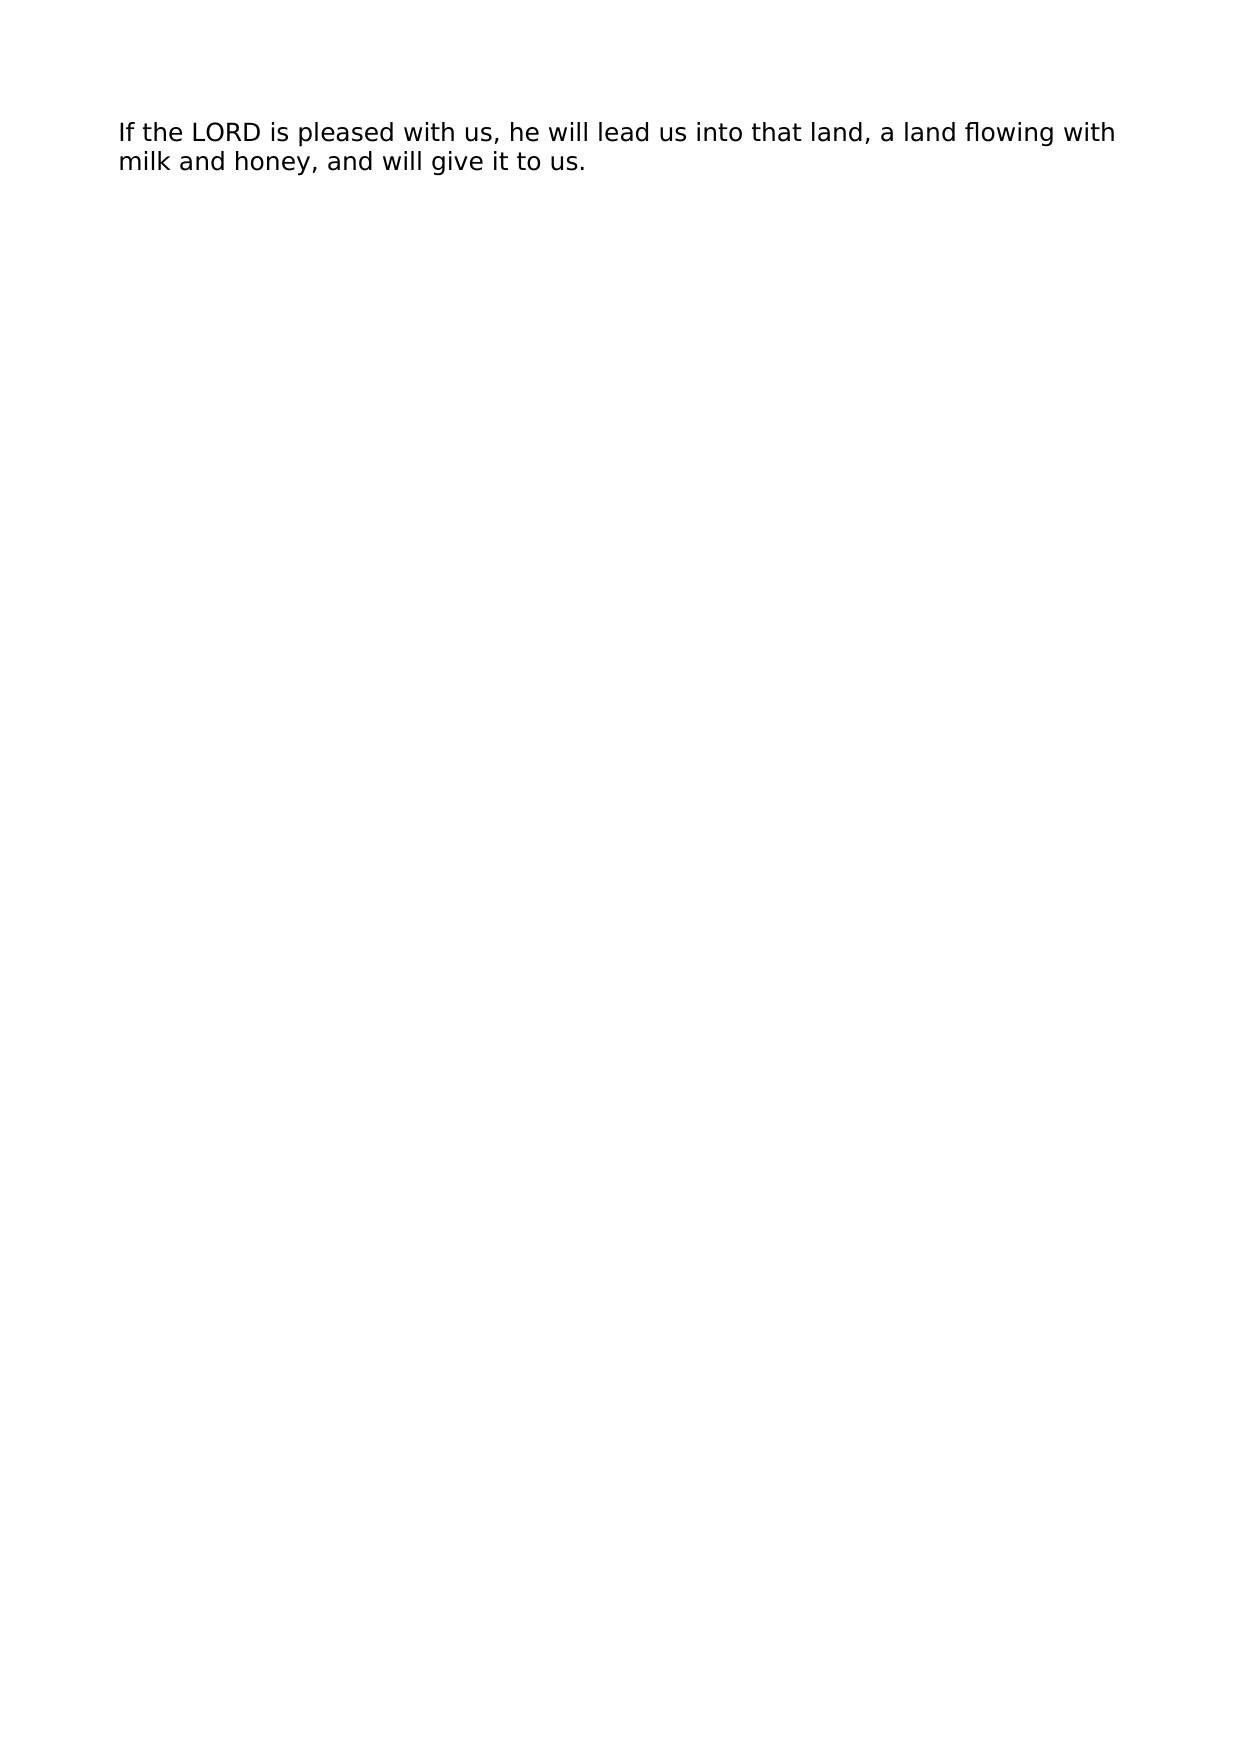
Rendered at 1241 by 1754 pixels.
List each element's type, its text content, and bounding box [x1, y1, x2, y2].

text If the LORD is pleased with us, he will lead us into that land, a land flowing with milk and honey, and will give it to us. [118, 118, 1122, 176]
